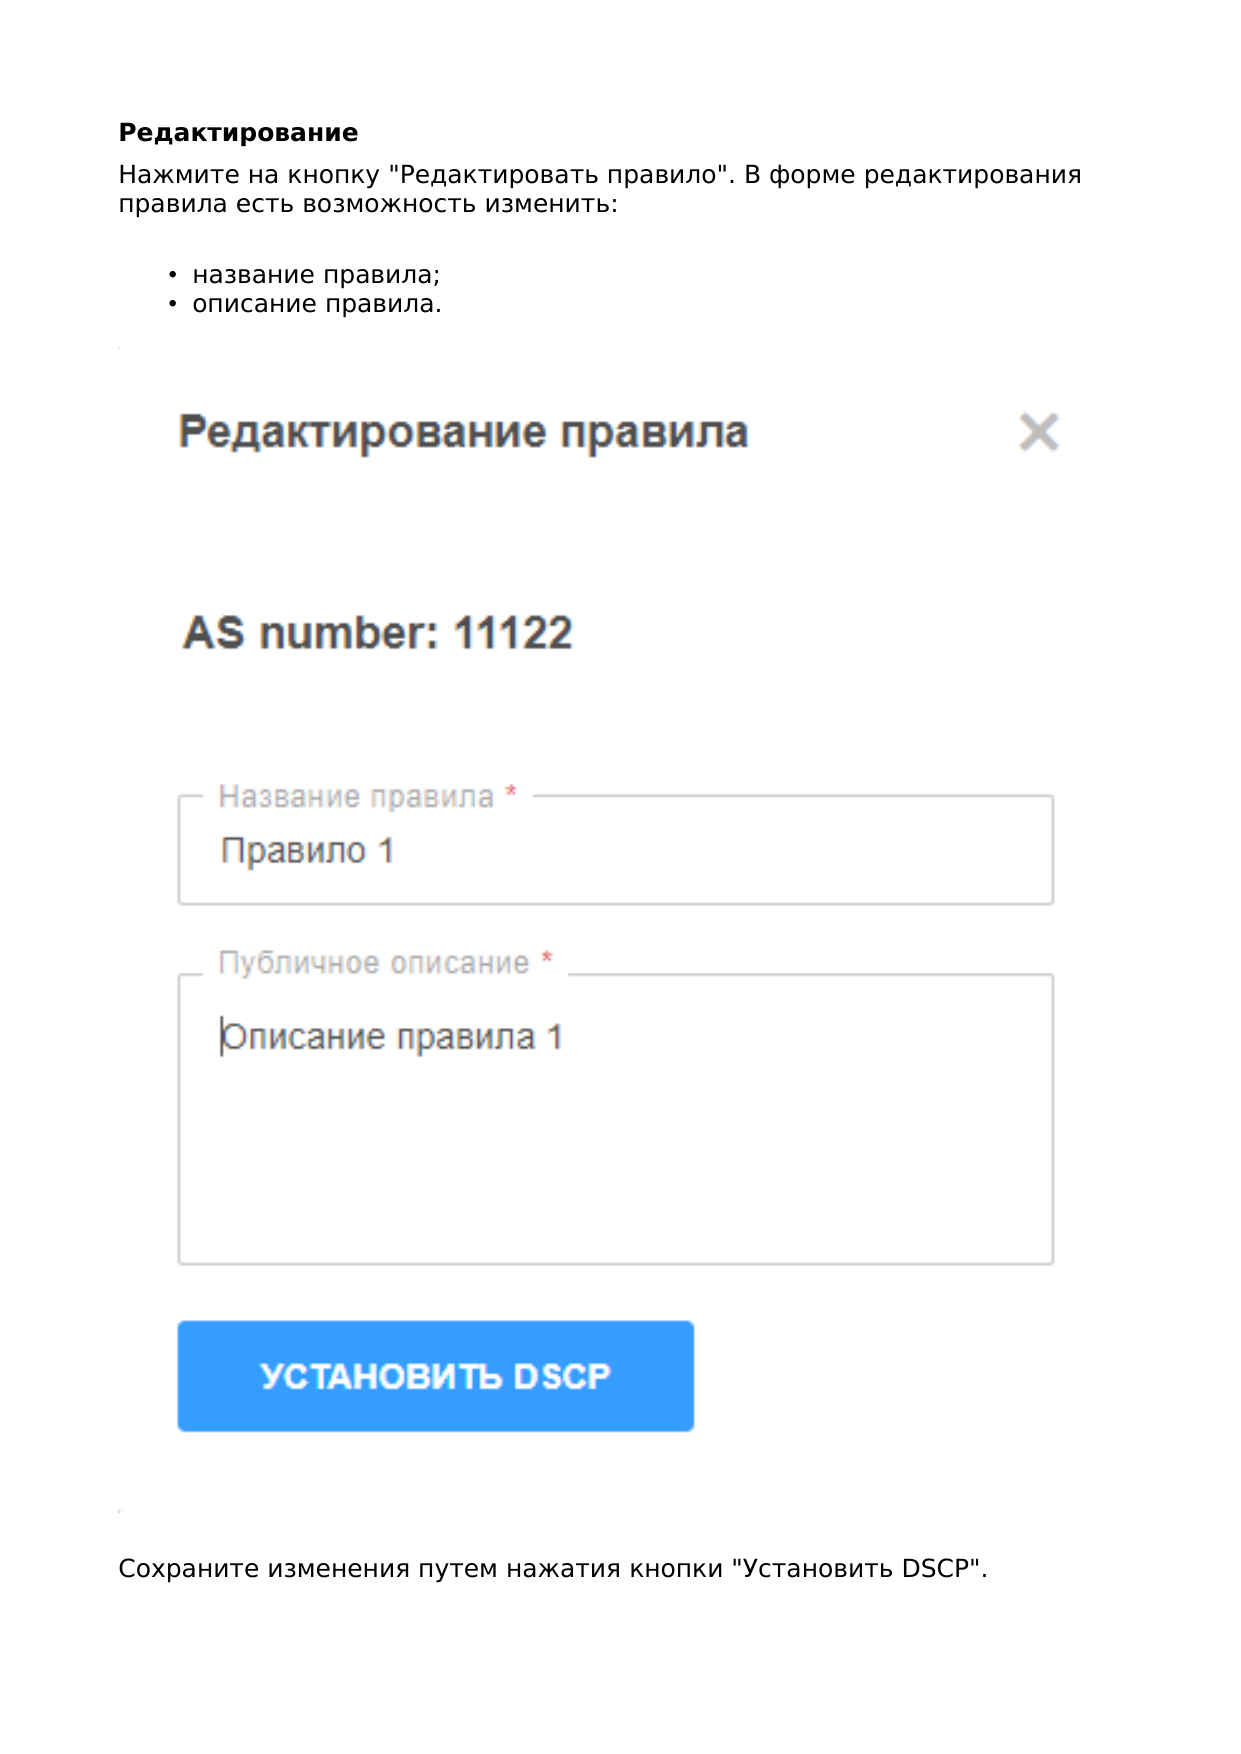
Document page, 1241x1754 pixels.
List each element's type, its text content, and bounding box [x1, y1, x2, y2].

text Сохраните изменения путем нажатия кнопки "Установить DSCP". [118, 1554, 1122, 1584]
text Нажмите на кнопку "Редактировать правило". В форме редактирования правила есть возможность изменить: [118, 160, 1122, 218]
subtitle Редактирование [118, 118, 1122, 147]
list название правила; [177, 260, 1122, 289]
picture [118, 347, 1123, 1513]
list описание правила. [177, 289, 1122, 318]
